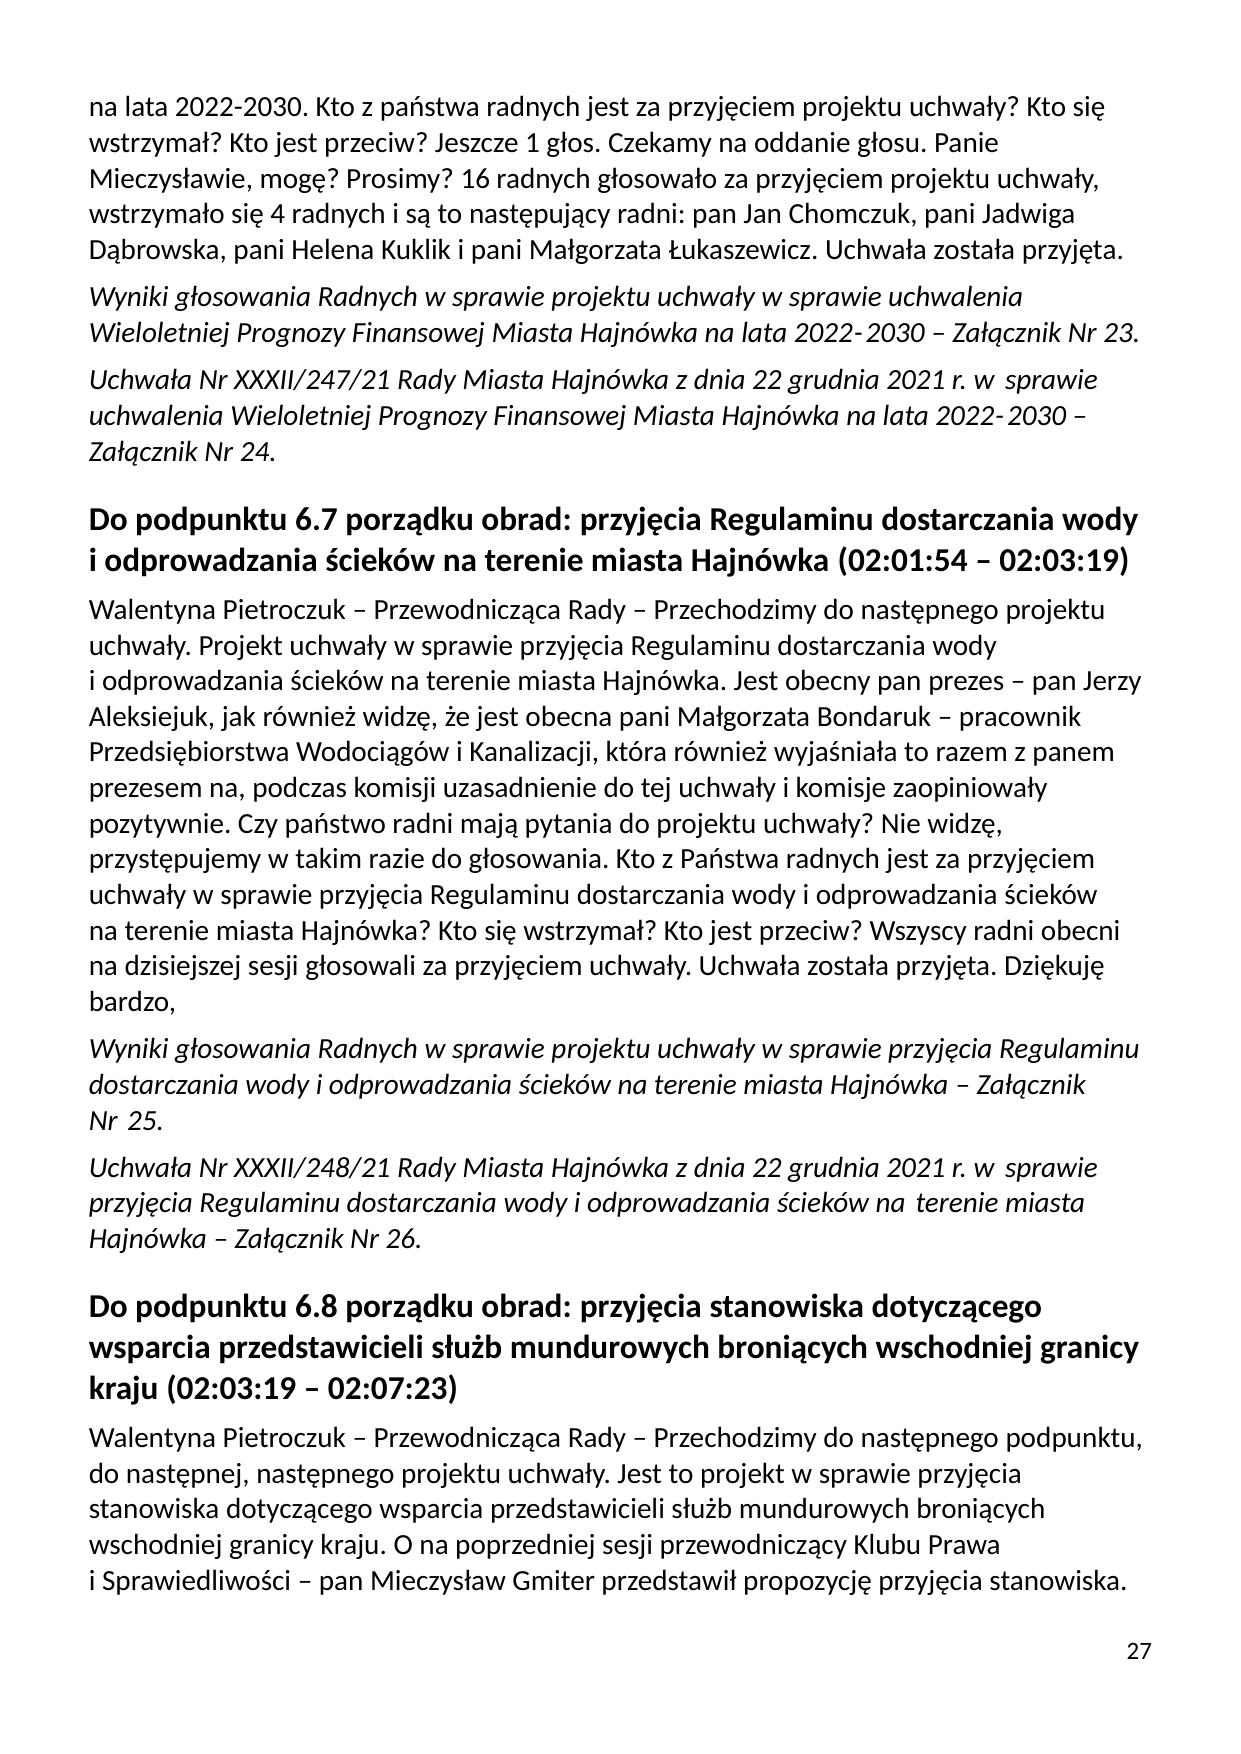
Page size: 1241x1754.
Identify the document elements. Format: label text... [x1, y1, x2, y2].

text Wyniki głosowania Radnych w sprawie projektu uchwały w sprawie uchwalenia Wieloletniej Prognozy Finansowej Miasta Hajnówka na lata 2022‑2030 – Załącznik Nr 23. [88, 278, 1152, 350]
text Uchwała Nr XXXII/247/21 Rady Miasta Hajnówka z dnia 22 grudnia 2021 r. w sprawie uchwalenia Wieloletniej Prognozy Finansowej Miasta Hajnówka na lata 2022‑2030 – Załącznik Nr 24. [88, 361, 1152, 468]
text Walentyna Pietroczuk – Przewodnicząca Rady – Przechodzimy do następnego projektu uchwały. Projekt uchwały w sprawie przyjęcia Regulaminu dostarczania wody i odprowadzania ścieków na terenie miasta Hajnówka. Jest obecny pan prezes – pan Jerzy Aleksiejuk, jak również widzę, że jest obecna pani Małgorzata Bondaruk – pracownik Przedsiębiorstwa Wodociągów i Kanalizacji, która również wyjaśniała to razem z panem prezesem na, podczas komisji uzasadnienie do tej uchwały i komisje zaopiniowały pozytywnie. Czy państwo radni mają pytania do projektu uchwały? Nie widzę, przystępujemy w takim razie do głosowania. Kto z Państwa radnych jest za przyjęciem uchwały w sprawie przyjęcia Regulaminu dostarczania wody i odprowadzania ścieków na terenie miasta Hajnówka? Kto się wstrzymał? Kto jest przeciw? Wszyscy radni obecni na dzisiejszej sesji głosowali za przyjęciem uchwały. Uchwała została przyjęta. Dziękuję bardzo, [88, 591, 1152, 1018]
text Wyniki głosowania Radnych w sprawie projektu uchwały w sprawie przyjęcia Regulaminu dostarczania wody i odprowadzania ścieków na terenie miasta Hajnówka – Załącznik Nr 25. [88, 1030, 1152, 1137]
subtitle Do podpunktu 6.7 porządku obrad: przyjęcia Regulaminu dostarczania wody i odprowadzania ścieków na terenie miasta Hajnówka (02:01:54 – 02:03:19) [88, 498, 1152, 579]
text Uchwała Nr XXXII/248/21 Rady Miasta Hajnówka z dnia 22 grudnia 2021 r. w sprawie przyjęcia Regulaminu dostarczania wody i odprowadzania ścieków na terenie miasta Hajnówka – Załącznik Nr 26. [88, 1149, 1152, 1256]
text Walentyna Pietroczuk – Przewodnicząca Rady – Przechodzimy do następnego podpunktu, do następnej, następnego projektu uchwały. Jest to projekt w sprawie przyjęcia stanowiska dotyczącego wsparcia przedstawicieli służb mundurowych broniących wschodniej granicy kraju. O na poprzedniej sesji przewodniczący Klubu Prawa i Sprawiedliwości – pan Mieczysław Gmiter przedstawił propozycję przyjęcia stanowiska. [88, 1419, 1152, 1597]
subtitle Do podpunktu 6.8 porządku obrad: przyjęcia stanowiska dotyczącego wsparcia przedstawicieli służb mundurowych broniących wschodniej granicy kraju (02:03:19 – 02:07:23) [88, 1285, 1152, 1407]
text na lata 2022-2030. Kto z państwa radnych jest za przyjęciem projektu uchwały? Kto się wstrzymał? Kto jest przeciw? Jeszcze 1 głos. Czekamy na oddanie głosu. Panie Mieczysławie, mogę? Prosimy? 16 radnych głosowało za przyjęciem projektu uchwały, wstrzymało się 4 radnych i są to następujący radni: pan Jan Chomczuk, pani Jadwiga Dąbrowska, pani Helena Kuklik i pani Małgorzata Łukaszewicz. Uchwała została przyjęta. [88, 88, 1152, 267]
